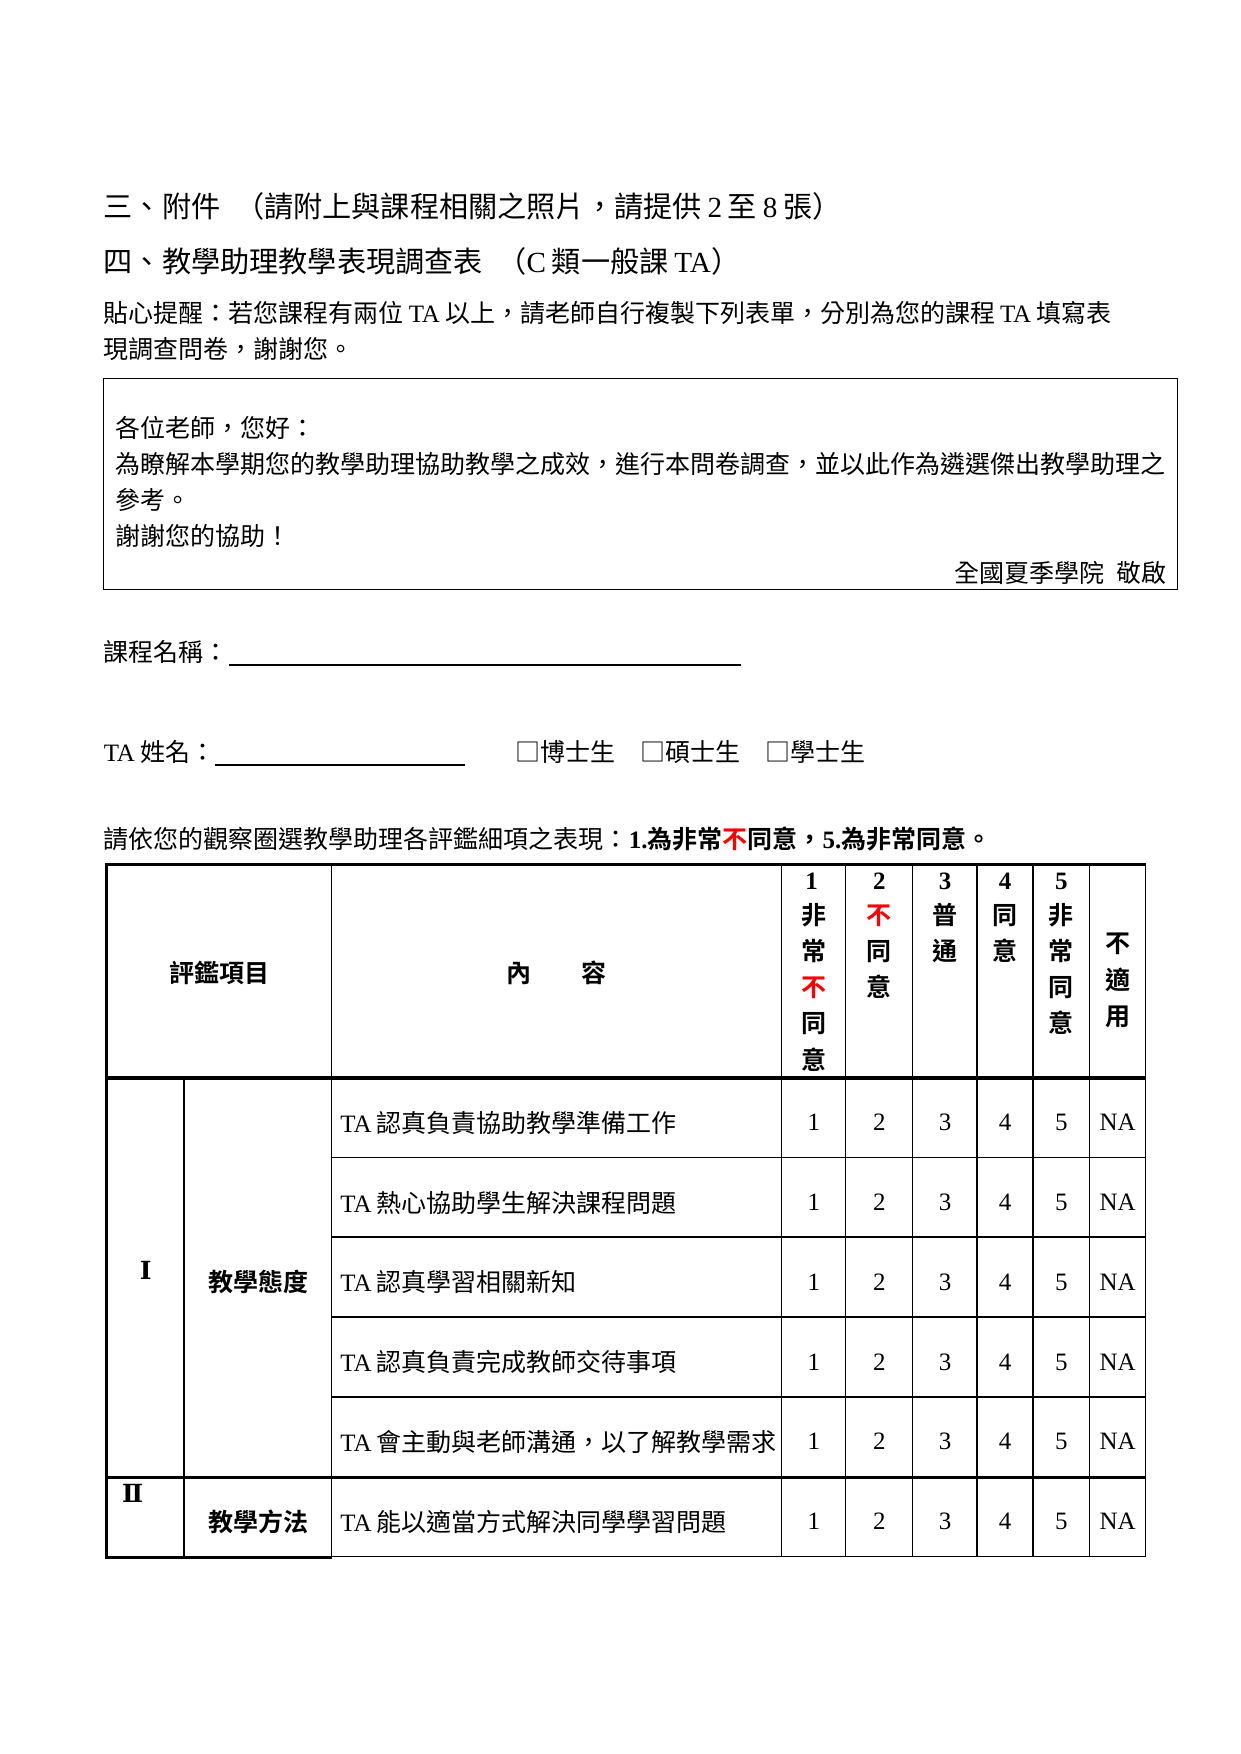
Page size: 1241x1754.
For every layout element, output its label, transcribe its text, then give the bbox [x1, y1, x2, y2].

table_cell 1 [782, 1238, 845, 1316]
table_cell 1 [782, 1080, 845, 1156]
table_header 5 非 常 同 意 [1034, 866, 1089, 1076]
table_cell 2 [846, 1479, 912, 1556]
table_cell 3 [913, 1398, 976, 1476]
table_cell 3 [913, 1318, 976, 1396]
subtitle 三、附件 （請附上與課程相關之照片，請提供2至8張） [103, 184, 1122, 226]
table_cell 3 [913, 1479, 976, 1556]
text 請依您的觀察圈選教學助理各評鑑細項之表現：1.為非常不同意，5.為非常同意。 [103, 796, 1122, 858]
table_cell 教學方法 [185, 1479, 331, 1556]
table_cell 1 [782, 1318, 845, 1396]
table_header 1 非 常 不 同 意 [782, 866, 845, 1076]
table_cell NA [1090, 1158, 1145, 1236]
table_cell Ⅰ [108, 1080, 183, 1476]
text 課程名稱： [103, 609, 1122, 672]
table_cell 2 [846, 1158, 912, 1236]
table_cell TA 會主動與老師溝通，以了解教學需求 [332, 1398, 781, 1476]
table_cell TA認真學習相關新知 [332, 1238, 781, 1316]
subtitle 貼心提醒：若您課程有兩位TA以上，請老師自行複製下列表單，分別為您的課程TA填寫表現調查問卷，謝謝您。 [103, 293, 1122, 366]
table_cell 2 [846, 1398, 912, 1476]
table_header 不 適 用 [1090, 866, 1145, 1076]
table_cell 4 [978, 1158, 1032, 1236]
table_cell 5 [1034, 1238, 1089, 1316]
table_header 內 容 [332, 866, 781, 1076]
table_cell Ⅱ [108, 1479, 183, 1556]
table_cell 2 [846, 1080, 912, 1156]
table_header 評鑑項目 [108, 866, 331, 1076]
table_cell NA [1090, 1479, 1145, 1556]
table_cell 1 [782, 1398, 845, 1476]
table_cell TA認真負責完成教師交待事項 [332, 1318, 781, 1396]
table_cell TA能以適當方式解決同學學習問題 [332, 1479, 781, 1556]
table_header 2 不 同 意 [846, 866, 912, 1076]
table_cell NA [1090, 1080, 1145, 1156]
table_cell 4 [978, 1479, 1032, 1556]
table_cell 教學態度 [185, 1080, 331, 1476]
table_header 3 普 通 [913, 866, 976, 1076]
table_cell TA熱心協助學生解決課程問題 [332, 1158, 781, 1236]
table_cell 4 [978, 1238, 1032, 1316]
table_header 各位老師，您好： 為瞭解本學期您的教學助理協助教學之成效，進行本問卷調查，並以此作為遴選傑出教學助理之參考。 謝謝您的協助！ 全國夏季學院 敬啟 [104, 379, 1177, 589]
table_header 4 同 意 [978, 866, 1032, 1076]
table_cell 5 [1034, 1398, 1089, 1476]
table_cell TA認真負責協助教學準備工作 [332, 1080, 781, 1156]
subtitle 四、教學助理教學表現調查表 （C類一般課TA） [103, 238, 1122, 281]
table_cell 2 [846, 1238, 912, 1316]
table_cell 5 [1034, 1080, 1089, 1156]
table_cell 4 [978, 1080, 1032, 1156]
table_cell 2 [846, 1318, 912, 1396]
table_cell 3 [913, 1080, 976, 1156]
table_cell NA [1090, 1398, 1145, 1476]
table_cell 5 [1034, 1479, 1089, 1556]
table_cell 4 [978, 1398, 1032, 1476]
table_cell 3 [913, 1238, 976, 1316]
table_cell NA [1090, 1238, 1145, 1316]
table_cell 5 [1034, 1318, 1089, 1396]
table_cell 3 [913, 1158, 976, 1236]
table_cell 1 [782, 1479, 845, 1556]
table_cell 1 [782, 1158, 845, 1236]
table_cell 4 [978, 1318, 1032, 1396]
table_cell NA [1090, 1318, 1145, 1396]
text TA姓名： □博士生 □碩士生 □學士生 [103, 709, 1122, 772]
table_cell 5 [1034, 1158, 1089, 1236]
